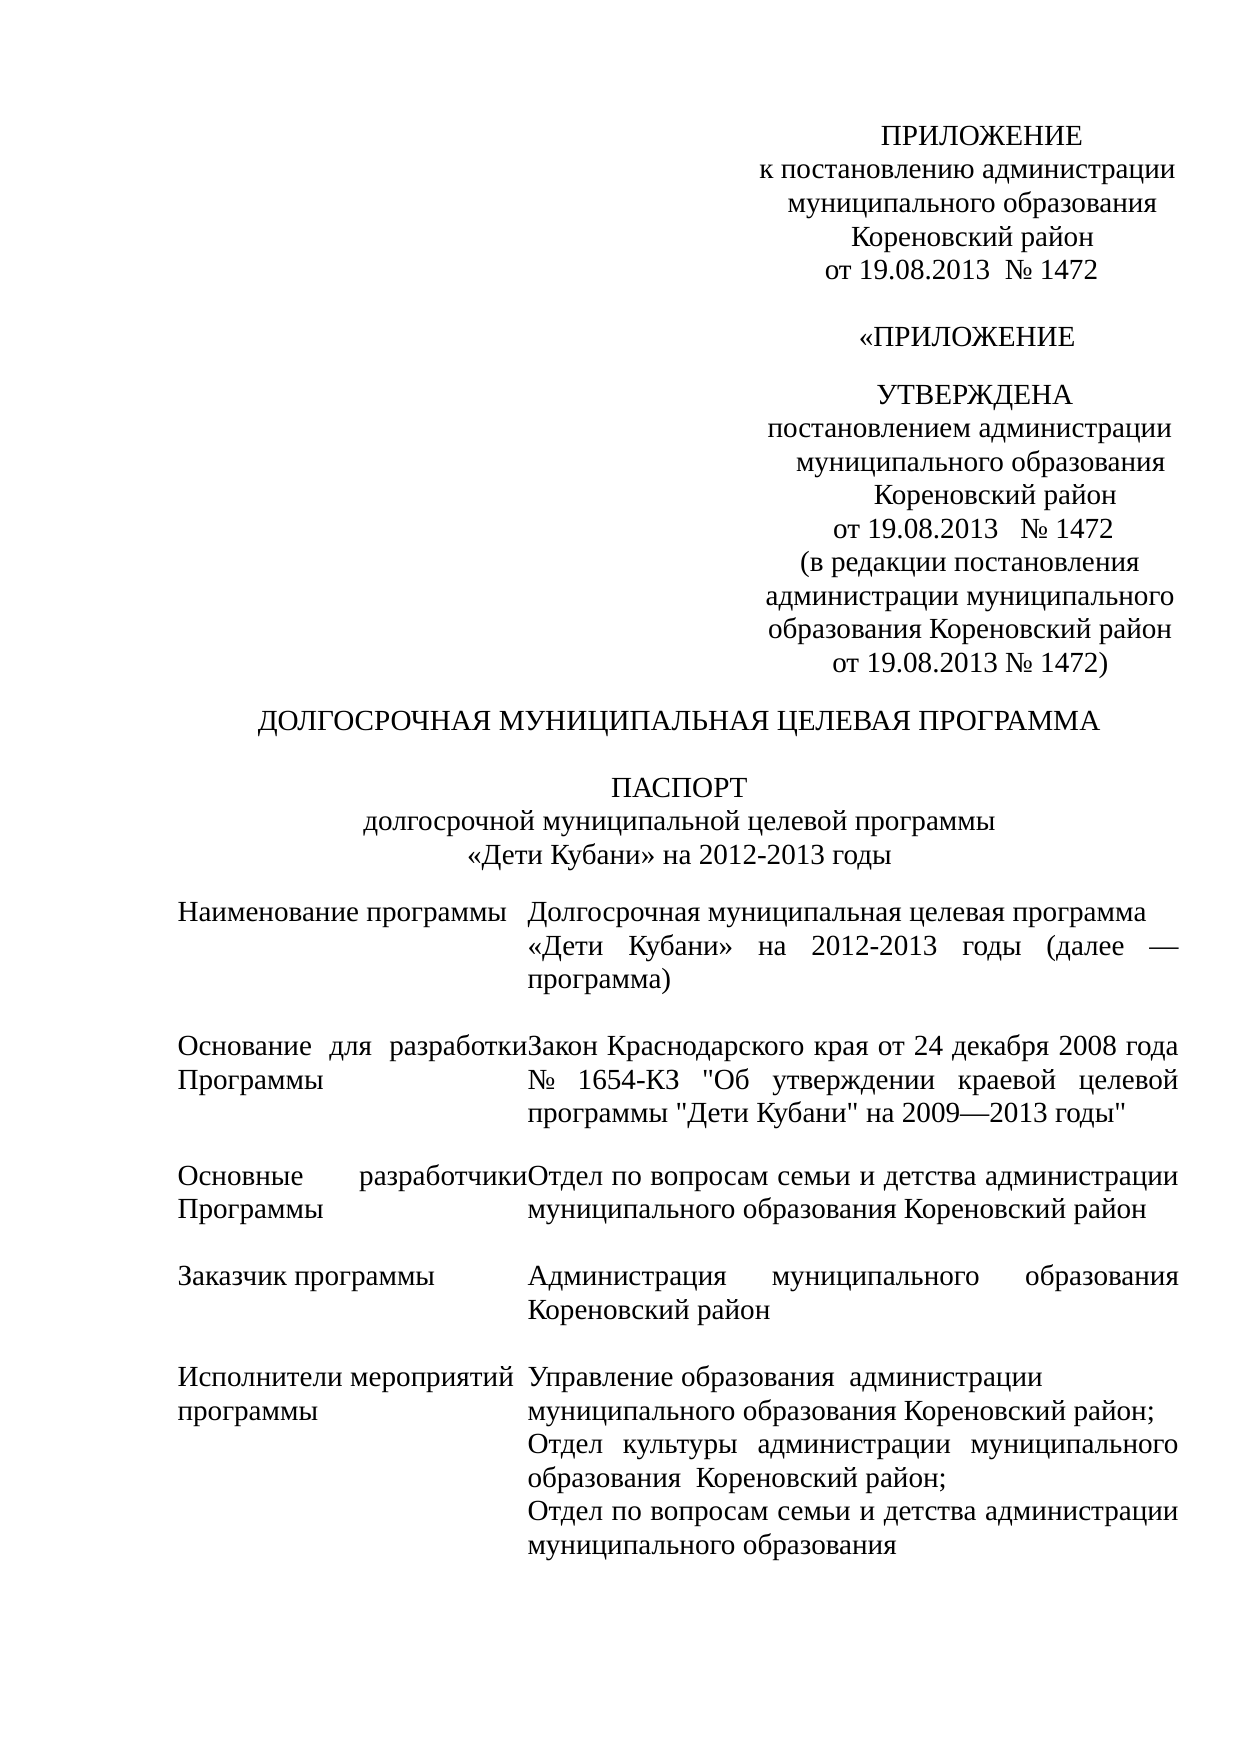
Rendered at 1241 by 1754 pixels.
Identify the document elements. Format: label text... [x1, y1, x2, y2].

text Кореновский район [177, 219, 1181, 252]
text администрации муниципального [177, 578, 1181, 612]
text «ПРИЛОЖЕНИЕ [177, 319, 1181, 353]
text УТВЕРЖДЕНА [177, 377, 1181, 410]
table_header Долгосрочная муниципальная целевая программа «Дети Кубани» на 2012-2013 годы (далее — программа) [527, 894, 1179, 1028]
text постановлением администрации [177, 410, 1181, 444]
text Кореновский район [177, 477, 1181, 511]
text от 19.08.2013 № 1472) [177, 645, 1181, 679]
text ПРИЛОЖЕНИЕ [177, 118, 1181, 152]
table_cell Заказчик программы [177, 1259, 527, 1359]
text ПАСПОРТ [177, 770, 1181, 803]
text муниципального образования [177, 444, 1181, 477]
table_cell Закон Краснодарского края от 24 декабря 2008 года № 1654-КЗ "Об утверждении краевой целевой программы "Дети Кубани" на 2009—2013 годы" [527, 1029, 1179, 1158]
text ДОЛГОСРОЧНАЯ МУНИЦИПАЛЬНАЯ ЦЕЛЕВАЯ ПРОГРАММА [177, 703, 1181, 736]
table_header Наименование программы [177, 894, 527, 1028]
table_cell Администрация муниципального образования Кореновский район [527, 1259, 1179, 1359]
text от 19.08.2013 № 1472 [177, 252, 1181, 286]
text образования Кореновский район [177, 612, 1181, 645]
table_cell Основные разработчики Программы [177, 1158, 527, 1258]
text «Дети Кубани» на 2012-2013 годы [177, 837, 1181, 870]
table_cell Исполнители мероприятий программы [177, 1359, 527, 1627]
text (в редакции постановления [177, 544, 1181, 578]
text муниципального образования [177, 185, 1181, 219]
text к постановлению администрации [177, 152, 1181, 185]
text долгосрочной муниципальной целевой программы [177, 803, 1181, 837]
table_cell Основание для разработки Программы [177, 1029, 527, 1158]
text от 19.08.2013 № 1472 [177, 511, 1181, 544]
table_cell Отдел по вопросам семьи и детства администрации муниципального образования Кореновский район [527, 1158, 1179, 1258]
table_cell Управление образования администрации муниципального образования Кореновский район; Отдел культуры администрации муниципального образования Кореновский район; Отдел по вопросам семьи и детства администрации муниципального образования [527, 1359, 1179, 1627]
